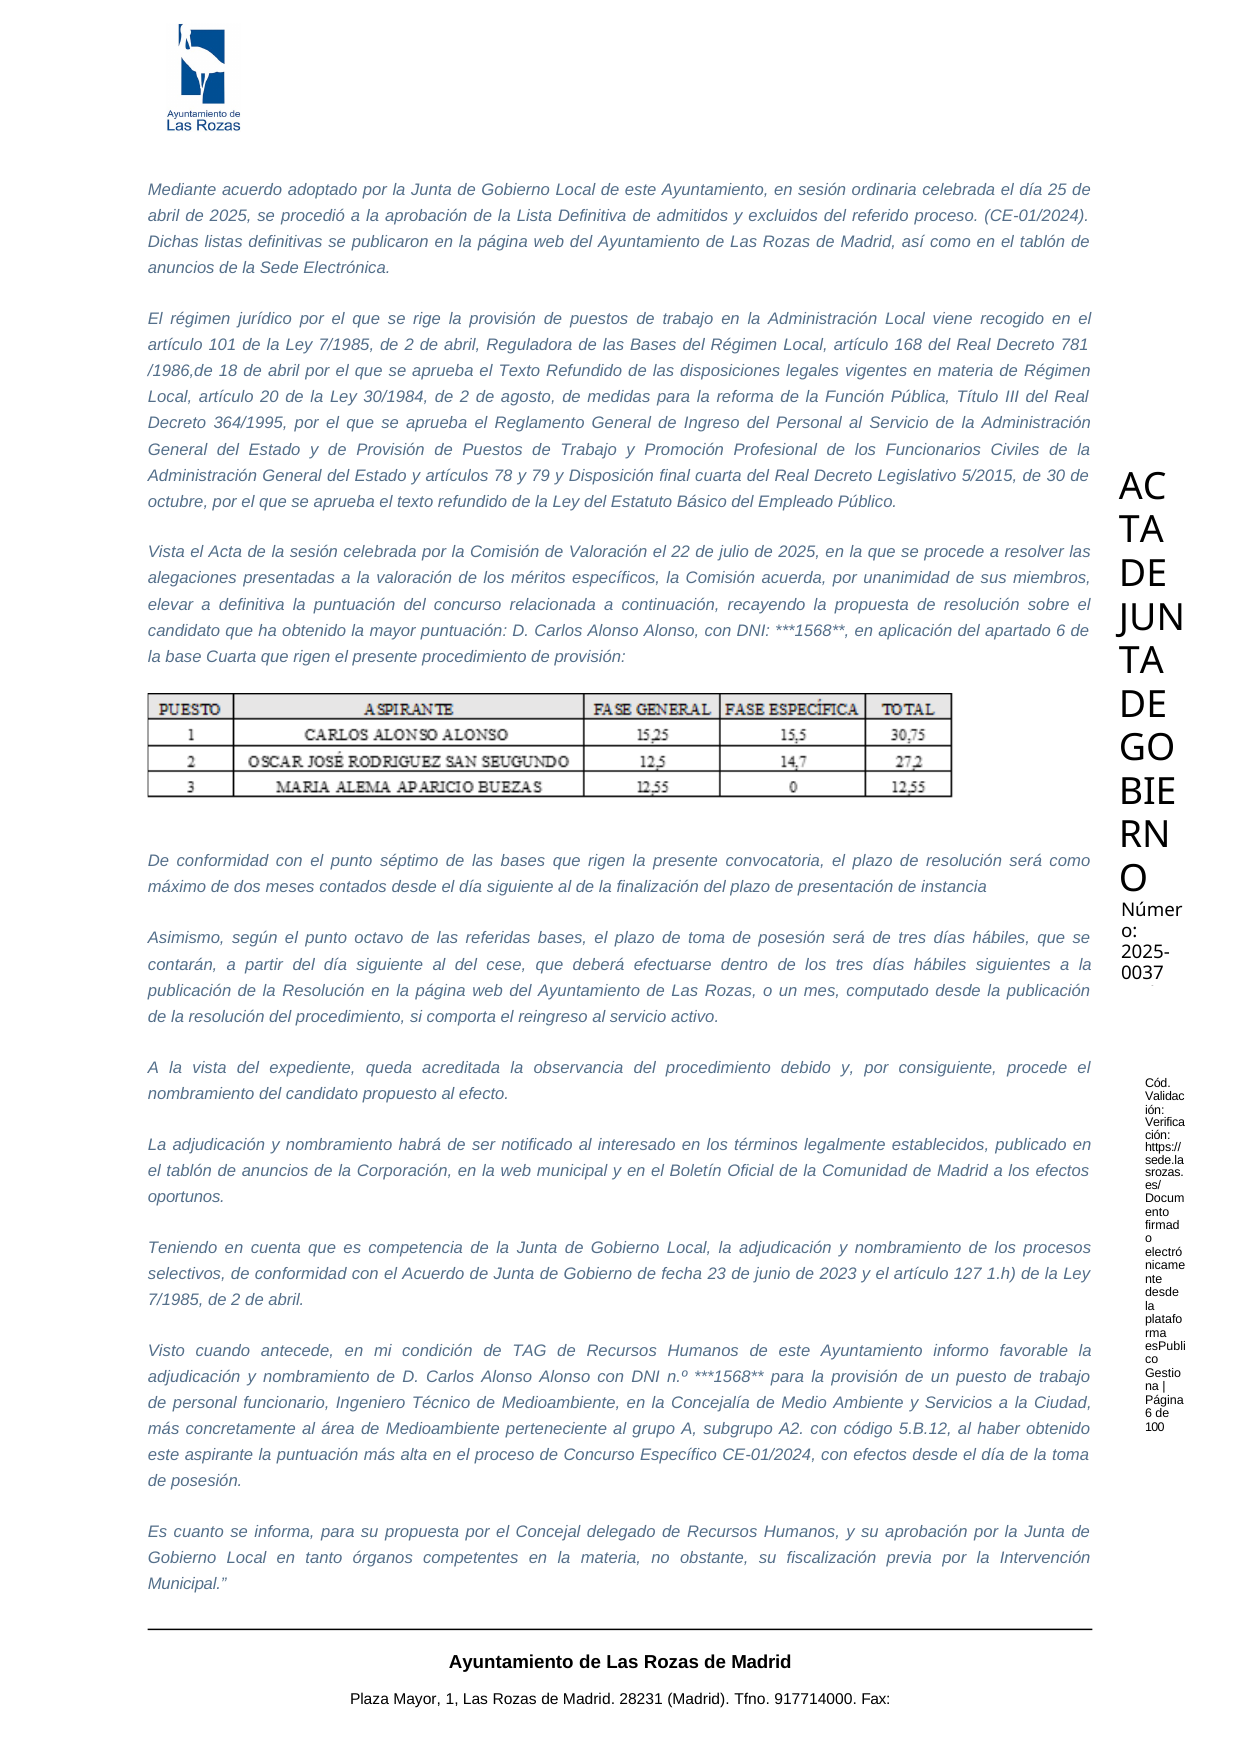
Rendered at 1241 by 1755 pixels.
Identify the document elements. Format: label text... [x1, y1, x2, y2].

text Cód. Validación: [1145, 1077, 1186, 1117]
text Verificación: https://sede.lasrozas.es/ [1145, 1117, 1186, 1192]
text Es cuanto se informa, para su propuesta por el Concejal delegado de Recursos Humanos, y su aprobación por la Junta de Gobierno Local en tanto órganos competentes en la materia, no obstante, su fiscalización previa por la Intervención Municipal.” [148, 1522, 1093, 1593]
text ACTA DE JUNTA DE GOBIERNO [1119, 464, 1185, 900]
text Asimismo, según el punto octavo de las referidas bases, el plazo de toma de posesión será de tres días hábiles, que se contarán, a partir del día siguiente al del cese, que deberá efectuarse dentro de los tres días hábiles siguientes a la publicación de la Resolución en la página web del Ayuntamiento de Las Rozas, o un mes, computado desde la publicación de la resolución del procedimiento, si comporta el reingreso al servicio activo. [148, 928, 1093, 1026]
text Teniendo en cuenta que es competencia de la Junta de Gobierno Local, la adjudicación y nombramiento de los procesos selectivos, de conformidad con el Acuerdo de Junta de Gobierno de fecha 23 de junio de 2023 y el artículo 127 1.h) de la Ley 7/1985, de 2 de abril. [148, 1238, 1093, 1309]
text Vista el Acta de la sesión celebrada por la Comisión de Valoración el 22 de julio de 2025, en la que se procede a resolver las alegaciones presentadas a la valoración de los méritos específicos, la Comisión acuerda, por unanimidad de sus miembros, elevar a definitiva la puntuación del concurso relacionada a continuación, recayendo la propuesta de resolución sobre el candidato que ha obtenido la mayor puntuación: D. Carlos Alonso Alonso, con DNI: ***1568**, en aplicación del apartado 6 de la base Cuarta que rigen el presente procedimiento de provisión: [148, 542, 1093, 666]
text El régimen jurídico por el que se rige la provisión de puestos de trabajo en la Administración Local viene recogido en el artículo 101 de la Ley 7/1985, de 2 de abril, Reguladora de las Bases del Régimen Local, artículo 168 del Real Decreto 781 [148, 309, 1093, 354]
text De conformidad con el punto séptimo de las bases que rigen la presente convocatoria, el plazo de resolución será como máximo de dos meses contados desde el día siguiente al de la finalización del plazo de presentación de instancia [148, 851, 1093, 896]
text /1986,de 18 de abril por el que se aprueba el Texto Refundido de las disposiciones legales vigentes en materia de Régimen Local, artículo 20 de la Ley 30/1984, de 2 de agosto, de medidas para la reforma de la Función Pública, Título III del Real Decreto 364/1995, por el que se aprueba el Reglamento General de Ingreso del Personal al Servicio de la Administración General del Estado y de Provisión de Puestos de Trabajo y Promoción Profesional de los Funcionarios Civiles de la Administración General del Estado y artículos 78 y 79 y Disposición final cuarta del Real Decreto Legislativo 5/2015, de 30 de octubre, por el que se aprueba el texto refundido de la Ley del Estatuto Básico del Empleado Público. [148, 361, 1093, 511]
text Número: 2025-0037 Fecha: 16/09/2025 [1121, 900, 1185, 985]
text Visto cuando antecede, en mi condición de TAG de Recursos Humanos de este Ayuntamiento informo favorable la adjudicación y nombramiento de D. Carlos Alonso Alonso con DNI n.º ***1568** para la provisión de un puesto de trabajo de personal funcionario, Ingeniero Técnico de Medioambiente, en la Concejalía de Medio Ambiente y Servicios a la Ciudad, más concretamente al área de Medioambiente perteneciente al grupo A, subgrupo A2. con código 5.B.12, al haber obtenido este aspirante la puntuación más alta en el proceso de Concurso Específico CE-01/2024, con efectos desde el día de la toma de posesión. [148, 1341, 1093, 1490]
text Mediante acuerdo adoptado por la Junta de Gobierno Local de este Ayuntamiento, en sesión ordinaria celebrada el día 25 de abril de 2025, se procedió a la aprobación de la Lista Definitiva de admitidos y excluidos del referido proceso. (CE-01/2024). Dichas listas definitivas se publicaron en la página web del Ayuntamiento de Las Rozas de Madrid, así como en el tablón de anuncios de la Sede Electrónica. [148, 180, 1093, 277]
text [1143, 1075, 1186, 1612]
text La adjudicación y nombramiento habrá de ser notificado al interesado en los términos legalmente establecidos, publicado en el tablón de anuncios de la Corporación, en la web municipal y en el Boletín Oficial de la Comunidad de Madrid a los efectos oportunos. [148, 1134, 1093, 1206]
text A la vista del expediente, queda acreditada la observancia del procedimiento debido y, por consiguiente, procede el nombramiento del candidato propuesto al efecto. [148, 1057, 1093, 1103]
text Documento firmado electrónicamente desde la plataforma esPublico Gestiona | Página 6 de 100 [1145, 1192, 1186, 1434]
